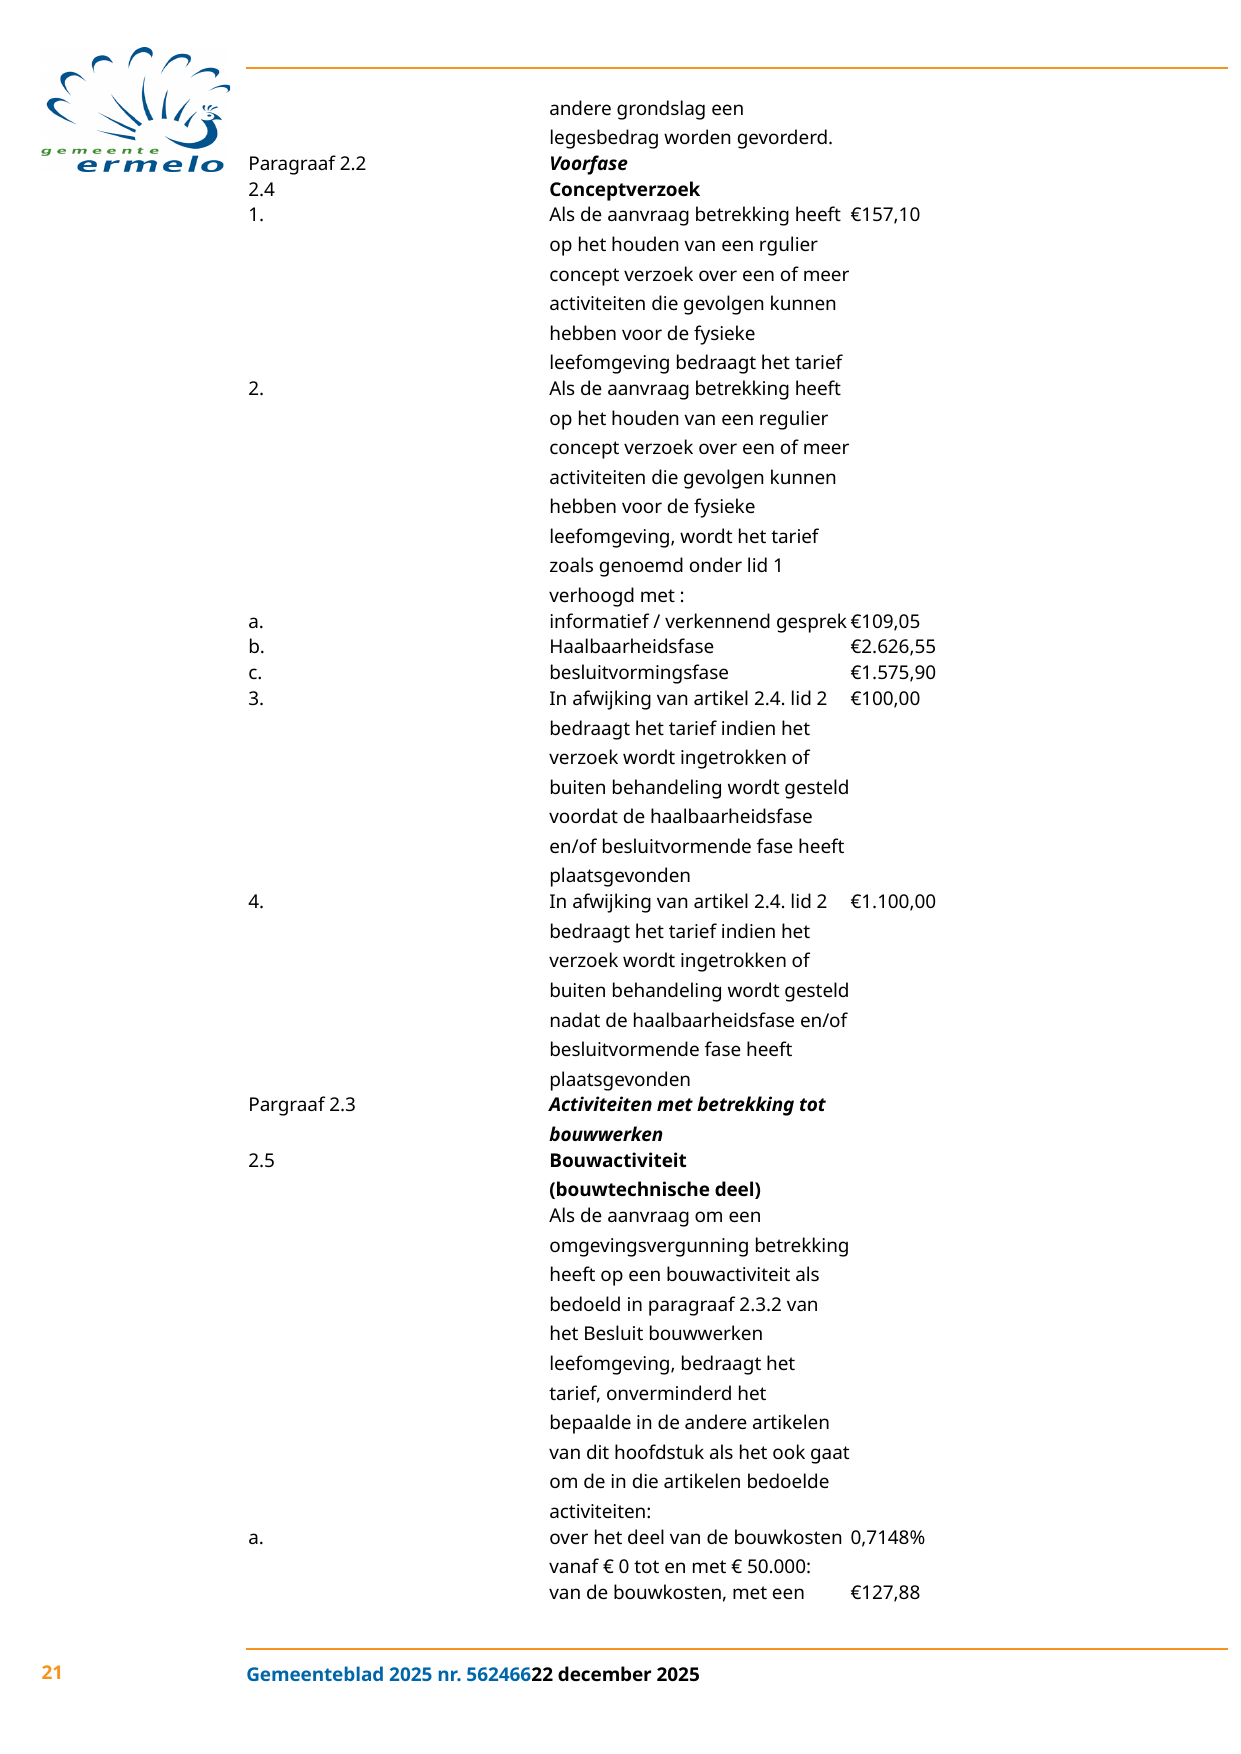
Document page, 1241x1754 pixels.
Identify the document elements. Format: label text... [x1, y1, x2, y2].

table_cell €1.100,00 [850, 889, 1152, 1092]
table_cell Bouwactiviteit (bouwtechnische deel) [549, 1147, 850, 1202]
table_cell besluitvormingsfase [549, 660, 850, 685]
table_cell [248, 1579, 549, 1605]
table_cell Als de aanvraag om een omgevingsvergunning betrekking heeft op een bouwactiviteit als bedoeld in paragraaf 2.3.2 van het Besluit bouwwerken leefomgeving, bedraagt het tarief, onverminderd het bepaalde in de andere artikelen van dit hoofdstuk als het ook gaat om de in die artikelen bedoelde activiteiten: [549, 1202, 850, 1524]
table_cell Paragraaf 2.2 [248, 150, 549, 176]
table_cell c. [248, 660, 549, 685]
table_cell Als de aanvraag betrekking heeft op het houden van een regulier concept verzoek over een of meer activiteiten die gevolgen kunnen hebben voor de fysieke leefomgeving, wordt het tarief zoals genoemd onder lid 1 verhoogd met : [549, 375, 850, 608]
table_cell €1.575,90 [850, 660, 1152, 685]
table_cell a. [248, 608, 549, 634]
table_cell andere grondslag een legesbedrag worden gevorderd. [549, 95, 850, 150]
table_cell informatief / verkennend gesprek [549, 608, 850, 634]
table_cell a. [248, 1524, 549, 1579]
table_cell 2.5 [248, 1147, 549, 1202]
table_cell 3. [248, 685, 549, 888]
table_cell [850, 95, 1152, 150]
table_cell b. [248, 634, 549, 659]
table_cell 4. [248, 889, 549, 1092]
table_cell van de bouwkosten, met een [549, 1579, 850, 1605]
table_cell [850, 150, 1152, 176]
table_cell [248, 1202, 549, 1524]
table_cell [850, 1202, 1152, 1524]
table_cell €2.626,55 [850, 634, 1152, 659]
table_cell 0,7148% [850, 1524, 1152, 1579]
picture [41, 47, 231, 172]
table_cell Conceptverzoek [549, 176, 850, 202]
table_cell [248, 95, 549, 150]
table_cell [850, 1092, 1152, 1147]
table_cell Haalbaarheidsfase [549, 634, 850, 659]
table_cell 1. [248, 202, 549, 375]
table_cell €157,10 [850, 202, 1152, 375]
table_cell €109,05 [850, 608, 1152, 634]
table_cell [850, 176, 1152, 202]
table_cell over het deel van de bouwkosten vanaf € 0 tot en met € 50.000: [549, 1524, 850, 1579]
table_cell In afwijking van artikel 2.4. lid 2 bedraagt het tarief indien het verzoek wordt ingetrokken of buiten behandeling wordt gesteld voordat de haalbaarheidsfase en/of besluitvormende fase heeft plaatsgevonden [549, 685, 850, 888]
table_cell 2. [248, 375, 549, 608]
table_cell 2.4 [248, 176, 549, 202]
table_cell Voorfase [549, 150, 850, 176]
table_cell Pargraaf 2.3 [248, 1092, 549, 1147]
table_cell [850, 375, 1152, 608]
table_cell [850, 1147, 1152, 1202]
table_cell In afwijking van artikel 2.4. lid 2 bedraagt het tarief indien het verzoek wordt ingetrokken of buiten behandeling wordt gesteld nadat de haalbaarheidsfase en/of besluitvormende fase heeft plaatsgevonden [549, 889, 850, 1092]
table_cell Activiteiten met betrekking tot bouwwerken [549, 1092, 850, 1147]
table_cell €100,00 [850, 685, 1152, 888]
table_cell Als de aanvraag betrekking heeft op het houden van een rgulier concept verzoek over een of meer activiteiten die gevolgen kunnen hebben voor de fysieke leefomgeving bedraagt het tarief [549, 202, 850, 375]
table_cell €127,88 [850, 1579, 1152, 1605]
